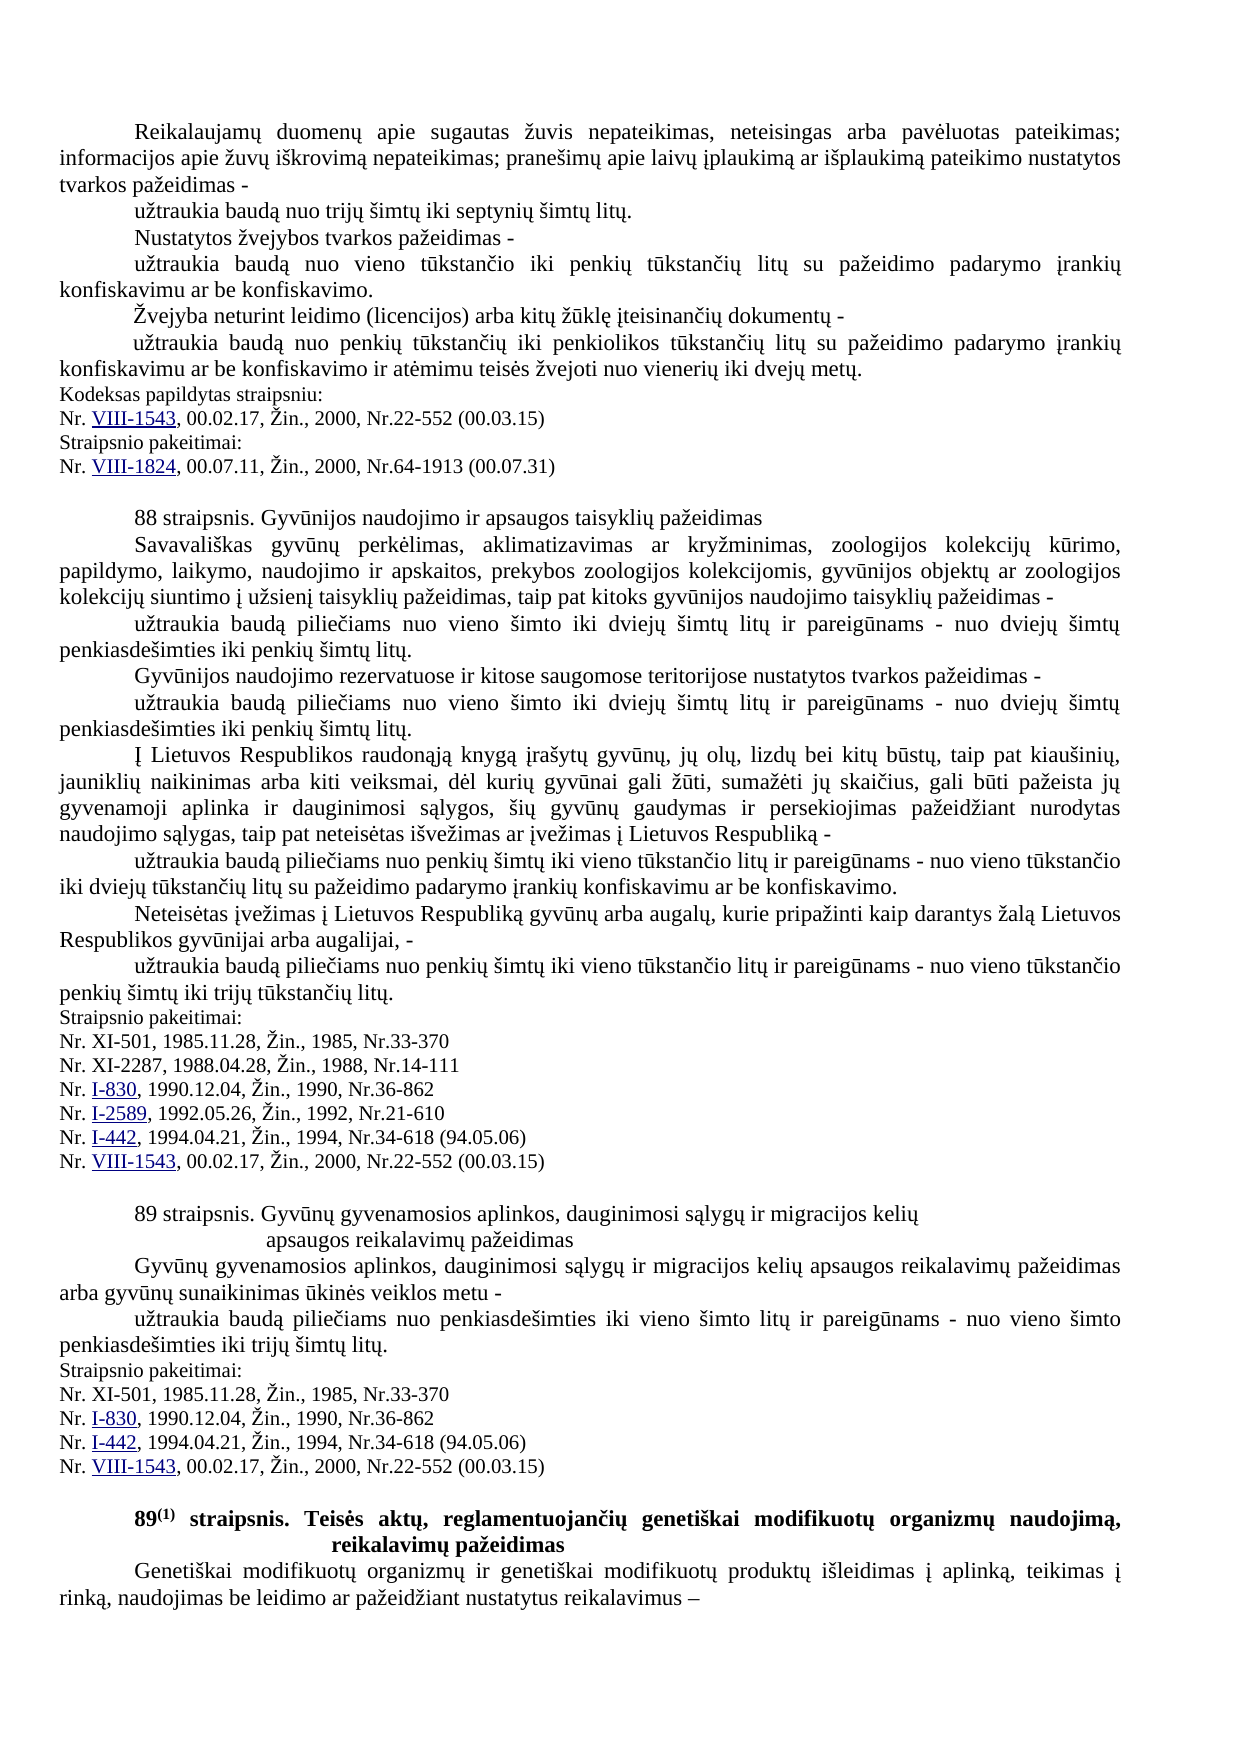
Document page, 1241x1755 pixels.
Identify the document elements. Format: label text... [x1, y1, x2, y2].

text Nr. XI-501, 1985.11.28, Žin., 1985, Nr.33-370 [59, 1029, 1122, 1053]
text užtraukia baudą piliečiams nuo penkiasdešimties iki vieno šimto litų ir pareigūnams - nuo vieno šimto penkiasdešimties iki trijų šimtų litų. [59, 1305, 1122, 1358]
text Gyvūnų gyvenamosios aplinkos, dauginimosi sąlygų ir migracijos kelių apsaugos reikalavimų pažeidimas arba gyvūnų sunaikinimas ūkinės veiklos metu - [59, 1252, 1122, 1305]
text Nr. XI-501, 1985.11.28, Žin., 1985, Nr.33-370 [59, 1382, 1122, 1406]
text užtraukia baudą piliečiams nuo penkių šimtų iki vieno tūkstančio litų ir pareigūnams - nuo vieno tūkstančio iki dviejų tūkstančių litų su pažeidimo padarymo įrankių konfiskavimu ar be konfiskavimo. [59, 847, 1122, 899]
text užtraukia baudą nuo penkių tūkstančių iki penkiolikos tūkstančių litų su pažeidimo padarymo įrankių konfiskavimu ar be konfiskavimo ir atėmimu teisės žvejoti nuo vienerių iki dvejų metų. [59, 329, 1122, 382]
text Nr. I-2589, 1992.05.26, Žin., 1992, Nr.21-610 [59, 1101, 1122, 1125]
text Nustatytos žvejybos tvarkos pažeidimas - [59, 223, 1122, 250]
text Į Lietuvos Respublikos raudonąją knygą įrašytų gyvūnų, jų olų, lizdų bei kitų būstų, taip pat kiaušinių, jauniklių naikinimas arba kiti veiksmai, dėl kurių gyvūnai gali žūti, sumažėti jų skaičius, gali būti pažeista jų gyvenamoji aplinka ir dauginimosi sąlygos, šių gyvūnų gaudymas ir persekiojimas pažeidžiant nurodytas naudojimo sąlygas, taip pat neteisėtas išvežimas ar įvežimas į Lietuvos Respubliką - [59, 741, 1122, 847]
subtitle Žvejyba neturint leidimo (licencijos) arba kitų žūklę įteisinančių dokumentų - [133, 303, 1122, 329]
text Savavališkas gyvūnų perkėlimas, aklimatizavimas ar kryžminimas, zoologijos kolekcijų kūrimo, papildymo, laikymo, naudojimo ir apskaitos, prekybos zoologijos kolekcijomis, gyvūnijos objektų ar zoologijos kolekcijų siuntimo į užsienį taisyklių pažeidimas, taip pat kitoks gyvūnijos naudojimo taisyklių pažeidimas - [59, 531, 1122, 610]
text užtraukia baudą nuo vieno tūkstančio iki penkių tūkstančių litų su pažeidimo padarymo įrankių konfiskavimu ar be konfiskavimo. [59, 250, 1122, 303]
text Nr. I-830, 1990.12.04, Žin., 1990, Nr.36-862 [59, 1077, 1122, 1101]
text Genetiškai modifikuotų organizmų ir genetiškai modifikuotų produktų išleidimas į aplinką, teikimas į rinką, naudojimas be leidimo ar pažeidžiant nustatytus reikalavimus – [59, 1557, 1122, 1610]
text Nr. I-442, 1994.04.21, Žin., 1994, Nr.34-618 (94.05.06) [59, 1430, 1122, 1454]
text Kodeksas papildytas straipsniu: [59, 382, 1122, 406]
text 89 straipsnis. Gyvūnų gyvenamosios aplinkos, dauginimosi sąlygų ir migracijos kelių [134, 1200, 1122, 1226]
text Straipsnio pakeitimai: [59, 1358, 1122, 1382]
text Nr. XI-2287, 1988.04.28, Žin., 1988, Nr.14-111 [59, 1053, 1122, 1077]
text užtraukia baudą nuo trijų šimtų iki septynių šimtų litų. [59, 197, 1122, 223]
text Nr. I-442, 1994.04.21, Žin., 1994, Nr.34-618 (94.05.06) [59, 1125, 1122, 1149]
text Nr. VIII-1543, 00.02.17, Žin., 2000, Nr.22-552 (00.03.15) [59, 1149, 1122, 1173]
text Reikalaujamų duomenų apie sugautas žuvis nepateikimas, neteisingas arba pavėluotas pateikimas; informacijos apie žuvų iškrovimą nepateikimas; pranešimų apie laivų įplaukimą ar išplaukimą pateikimo nustatytos tvarkos pažeidimas - [59, 118, 1122, 197]
text užtraukia baudą piliečiams nuo vieno šimto iki dviejų šimtų litų ir pareigūnams - nuo dviejų šimtų penkiasdešimties iki penkių šimtų litų. [59, 689, 1122, 741]
text Nr. VIII-1543, 00.02.17, Žin., 2000, Nr.22-552 (00.03.15) [59, 1454, 1122, 1478]
text užtraukia baudą piliečiams nuo penkių šimtų iki vieno tūkstančio litų ir pareigūnams - nuo vieno tūkstančio penkių šimtų iki trijų tūkstančių litų. [59, 952, 1122, 1005]
text 89(1) straipsnis. Teisės aktų, reglamentuojančių genetiškai modifikuotų organizmų naudojimą, reikalavimų pažeidimas [134, 1504, 1122, 1557]
text Nr. I-830, 1990.12.04, Žin., 1990, Nr.36-862 [59, 1406, 1122, 1430]
text Neteisėtas įvežimas į Lietuvos Respubliką gyvūnų arba augalų, kurie pripažinti kaip darantys žalą Lietuvos Respublikos gyvūnijai arba augalijai, - [59, 899, 1122, 952]
text Straipsnio pakeitimai: [59, 1005, 1122, 1029]
text užtraukia baudą piliečiams nuo vieno šimto iki dviejų šimtų litų ir pareigūnams - nuo dviejų šimtų penkiasdešimties iki penkių šimtų litų. [59, 610, 1122, 662]
text Nr. VIII-1824, 00.07.11, Žin., 2000, Nr.64-1913 (00.07.31) [59, 454, 1122, 478]
text apsaugos reikalavimų pažeidimas [266, 1226, 1122, 1252]
text Nr. VIII-1543, 00.02.17, Žin., 2000, Nr.22-552 (00.03.15) [59, 406, 1122, 430]
text Gyvūnijos naudojimo rezervatuose ir kitose saugomose teritorijose nustatytos tvarkos pažeidimas - [59, 662, 1122, 689]
text 88 straipsnis. Gyvūnijos naudojimo ir apsaugos taisyklių pažeidimas [59, 504, 1122, 531]
text Straipsnio pakeitimai: [59, 430, 1122, 454]
